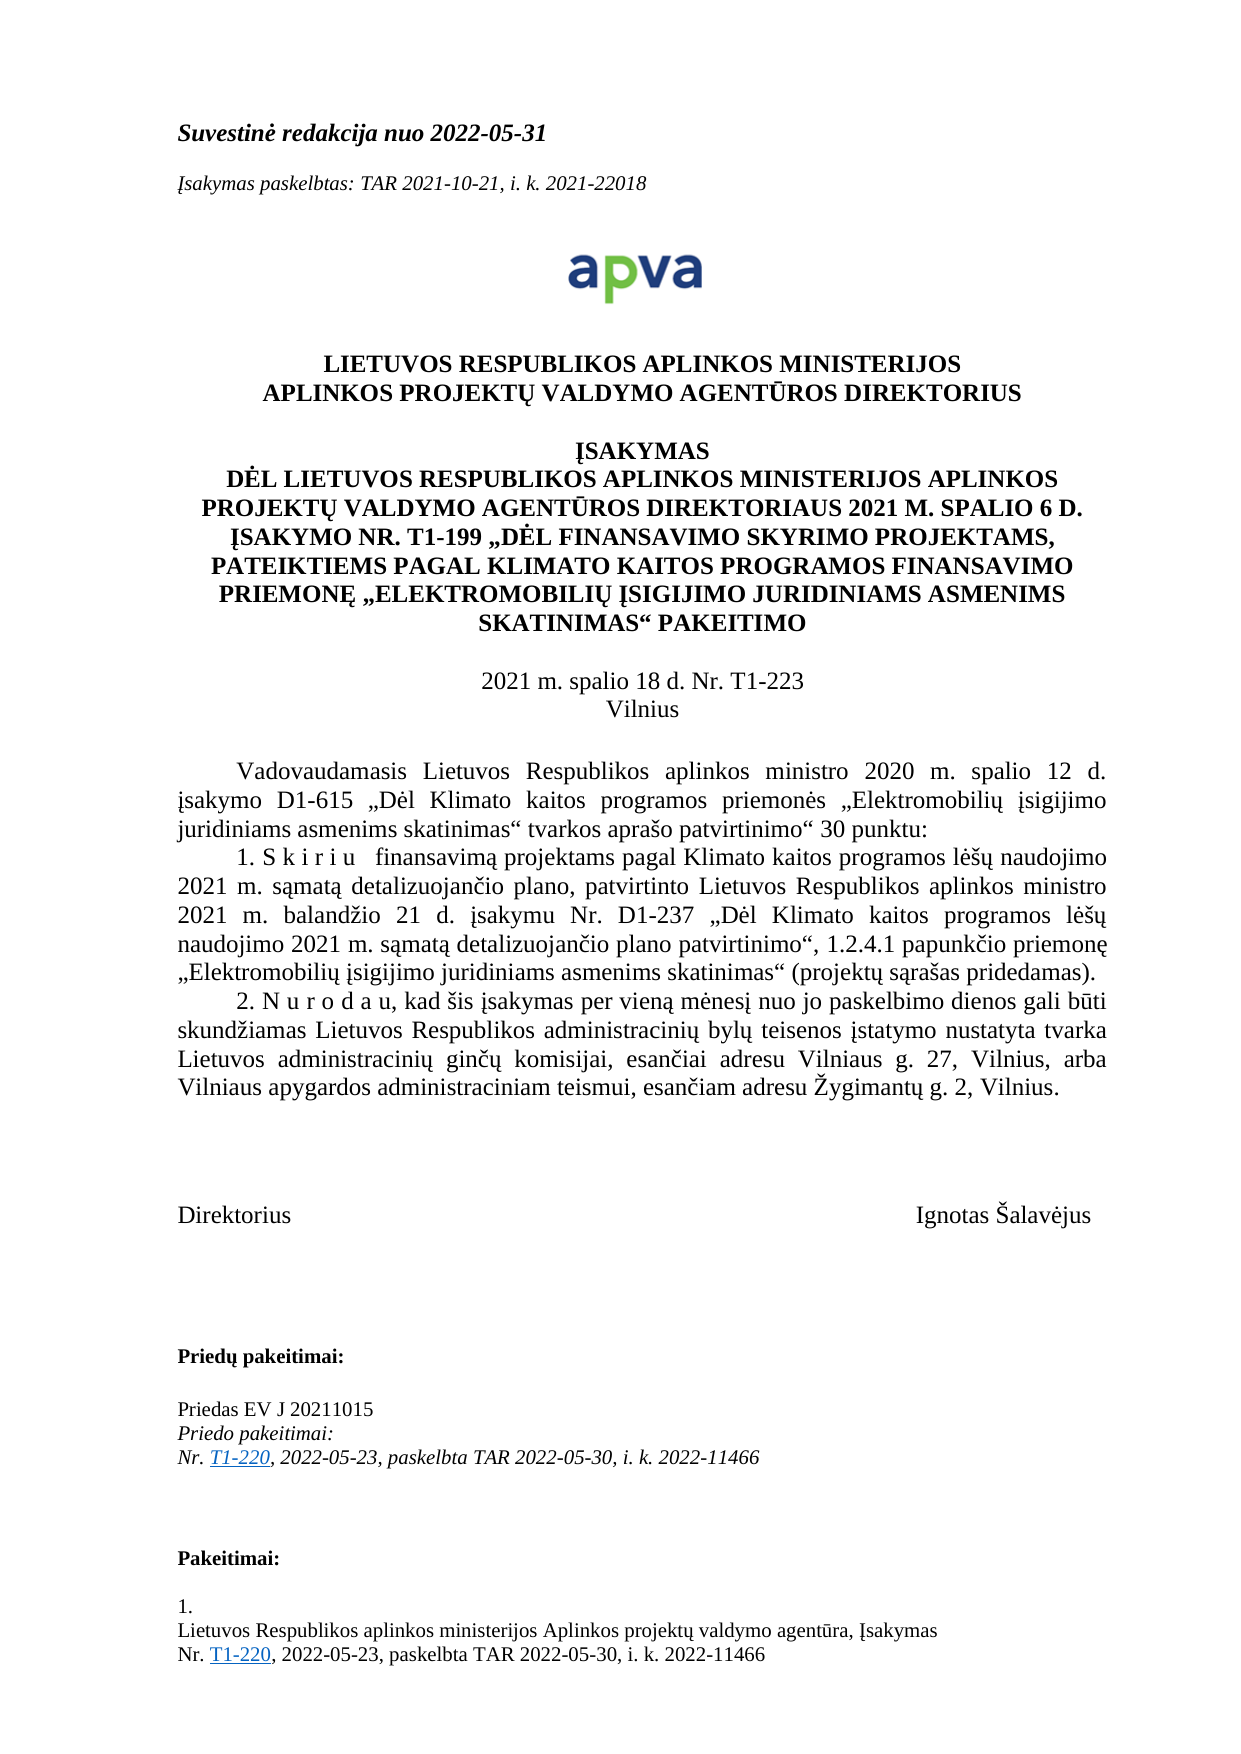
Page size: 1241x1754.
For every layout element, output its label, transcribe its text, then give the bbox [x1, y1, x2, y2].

text Įsakymas paskelbtas: TAR 2021-10-21, i. k. 2021-22018 [177, 171, 1107, 195]
text Direktorius Ignotas Šalavėjus [177, 1200, 1107, 1229]
text Lietuvos Respublikos aplinkos ministerijos Aplinkos projektų valdymo agentūra, Įsakymas [177, 1618, 1107, 1642]
text Pakeitimai: [177, 1546, 1107, 1570]
text Nr. T1-220, 2022-05-23, paskelbta TAR 2022-05-30, i. k. 2022-11466 [177, 1445, 1107, 1469]
text 2021 m. spalio 18 d. Nr. T1-223 [177, 666, 1107, 694]
text Priedų pakeitimai: [177, 1344, 1107, 1368]
text Vilnius [177, 694, 1107, 723]
text Priedo pakeitimai: [177, 1421, 1107, 1445]
text Įsakymas [177, 436, 1107, 464]
text Vadovaudamasis Lietuvos Respublikos aplinkos ministro 2020 m. spalio 12 d. įsakymo D1-615 „Dėl Klimato kaitos programos priemonės „Elektromobilių įsigijimo juridiniams asmenims skatinimas“ tvarkos aprašo patvirtinimo“ 30 punktu: [177, 756, 1107, 842]
text Suvestinė redakcija nuo 2022-05-31 [177, 118, 1107, 147]
text 1. Skiriu finansavimą projektams pagal Klimato kaitos programos lėšų naudojimo 2021 m. sąmatą detalizuojančio plano, patvirtinto Lietuvos Respublikos aplinkos ministro 2021 m. balandžio 21 d. įsakymu Nr. D1-237 „Dėl Klimato kaitos programos lėšų naudojimo 2021 m. sąmatą detalizuojančio plano patvirtinimo“, 1.2.4.1 papunkčio priemonę „Elektromobilių įsigijimo juridiniams asmenims skatinimas“ (projektų sąrašas pridedamas). [177, 842, 1107, 986]
text APLINKOS PROJEKTŲ VALDYMO AGENTŪROS DIREKTORIUS [177, 378, 1107, 407]
text LIETUVOS RESPUBLIKOS APLINKOS MINISTERIJOS [177, 349, 1107, 378]
text 1. [177, 1594, 1107, 1618]
text Priedas EV J 20211015 [177, 1397, 1107, 1421]
text Nr. T1-220, 2022-05-23, paskelbta TAR 2022-05-30, i. k. 2022-11466 [177, 1642, 1107, 1666]
text 2. N u r o d a u, kad šis įsakymas per vieną mėnesį nuo jo paskelbimo dienos gali būti skundžiamas Lietuvos Respublikos administracinių bylų teisenos įstatymo nustatyta tvarka Lietuvos administracinių ginčų komisijai, esančiai adresu Vilniaus g. 27, Vilnius, arba Vilniaus apygardos administraciniam teismui, esančiam adresu Žygimantų g. 2, Vilnius. [177, 986, 1107, 1101]
text DĖL LIETUVOS RESPUBLIKOS APLINKOS MINISTERIJOS APLINKOS PROJEKTŲ VALDYMO AGENTŪROS DIREKTORIAUS 2021 M. SPALIO 6 d. įsakymo nr. T1-199 „DĖL FINANSAVIMO SKYRIMO PROJEKTAMS, PATEIKTIEMS PAGAL KLIMATO KAITOS PROGRAMOS FINANSAVIMO PRIEMONĘ „ELEKTROMOBILIŲ ĮSIGIJIMO JURIDINIAMS ASMENIMS SKATINIMAS“ PAKEITIMO [177, 464, 1107, 637]
